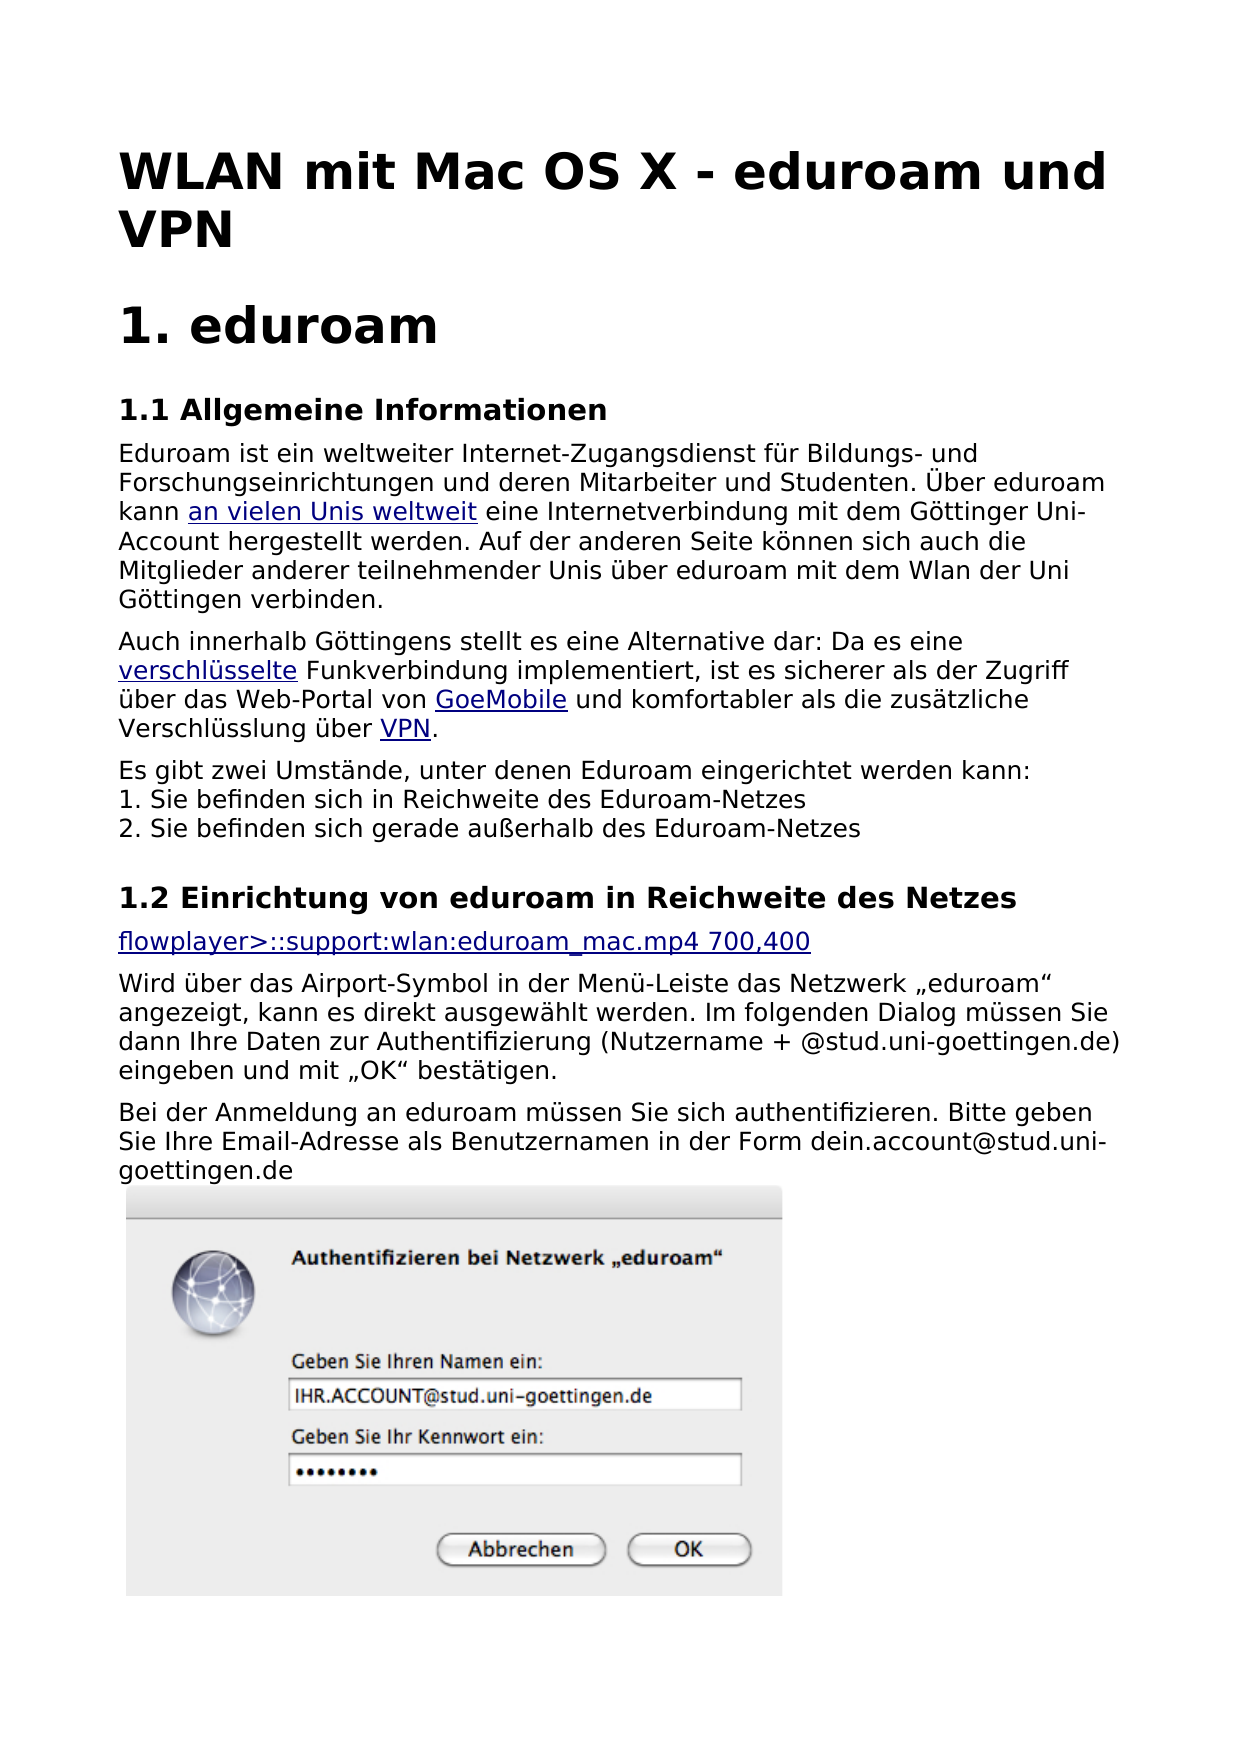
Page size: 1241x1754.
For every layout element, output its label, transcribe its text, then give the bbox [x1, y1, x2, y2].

text Auch innerhalb Göttingens stellt es eine Alternative dar: Da es eine verschlüsselte Funkverbindung implementiert, ist es sicherer als der Zugriff über das Web-Portal von GoeMobile und komfortabler als die zusätzliche Verschlüsslung über VPN. [118, 627, 1122, 743]
subtitle 1. eduroam [118, 297, 1122, 355]
subtitle WLAN mit Mac OS X - eduroam und VPN [118, 143, 1122, 259]
picture [126, 1185, 783, 1596]
text Bei der Anmeldung an eduroam müssen Sie sich authentifizieren. Bitte geben Sie Ihre Email-Adresse als Benutzernamen in der Form dein.account@stud.uni-goettingen.de [118, 1098, 1122, 1630]
subtitle 1.2 Einrichtung von eduroam in Reichweite des Netzes [118, 881, 1122, 915]
text flowplayer>::support:wlan:eduroam_mac.mp4 700,400 [118, 927, 1122, 957]
text Es gibt zwei Umstände, unter denen Eduroam eingerichtet werden kann: 1. Sie befinden sich in Reichweite des Eduroam-Netzes 2. Sie befinden sich gerade außerhalb des Eduroam-Netzes [118, 756, 1122, 843]
subtitle 1.1 Allgemeine Informationen [118, 393, 1122, 427]
text Wird über das Airport-Symbol in der Menü-Leiste das Netzwerk „eduroam“ angezeigt, kann es direkt ausgewählt werden. Im folgenden Dialog müssen Sie dann Ihre Daten zur Authentifizierung (Nutzername + @stud.uni-goettingen.de) eingeben und mit „OK“ bestätigen. [118, 969, 1122, 1086]
text Eduroam ist ein weltweiter Internet-Zugangsdienst für Bildungs- und Forschungseinrichtungen und deren Mitarbeiter und Studenten. Über eduroam kann an vielen Unis weltweit eine Internetverbindung mit dem Göttinger Uni-Account hergestellt werden. Auf der anderen Seite können sich auch die Mitglieder anderer teilnehmender Unis über eduroam mit dem Wlan der Uni Göttingen verbinden. [118, 439, 1122, 614]
